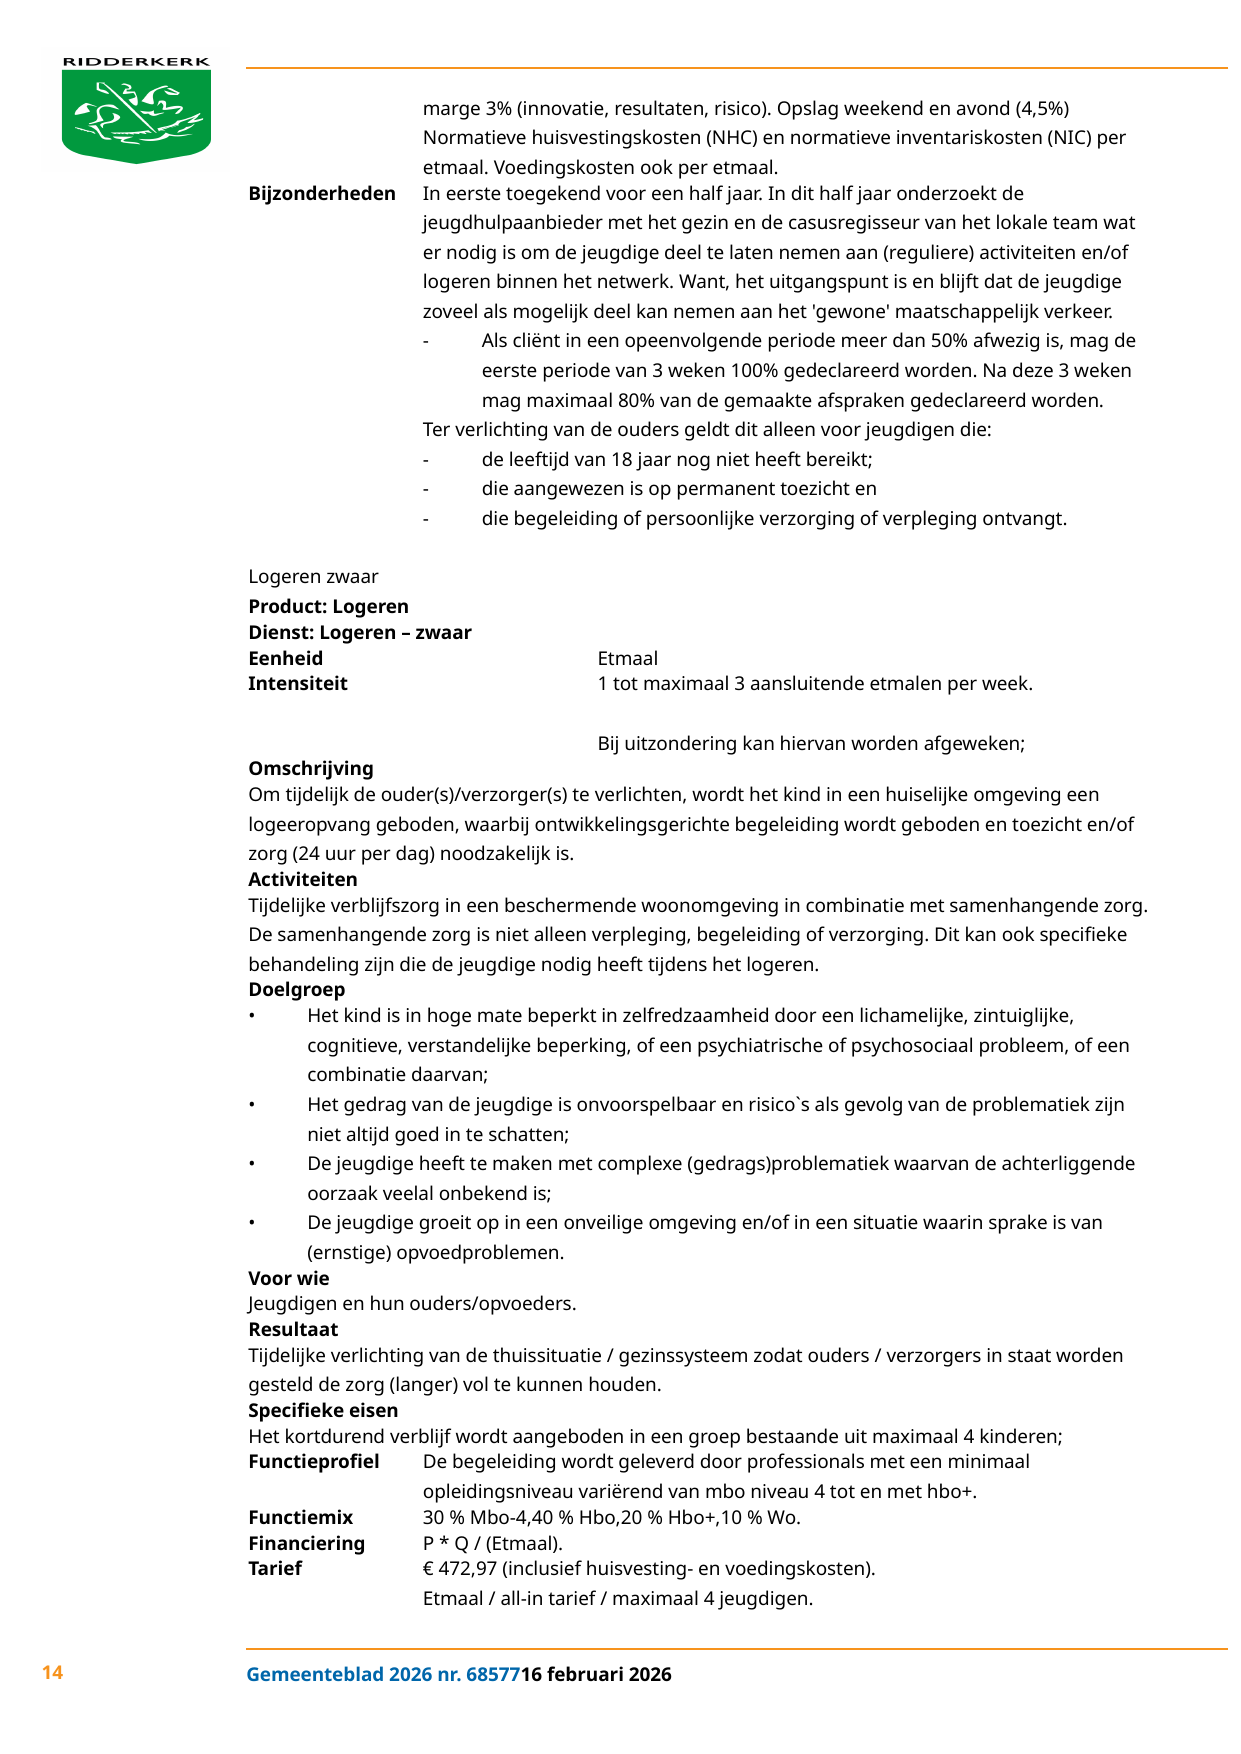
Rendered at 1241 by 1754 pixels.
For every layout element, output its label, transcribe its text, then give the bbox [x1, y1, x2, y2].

table_cell Bijzonderheden [248, 180, 423, 531]
table_cell Jeugdigen en hun ouders/opvoeders. [248, 1291, 1152, 1316]
picture [41, 47, 231, 172]
table_cell Omschrijving [248, 755, 1152, 781]
table_cell De begeleiding wordt geleverd door professionals met een minimaal opleidingsniveau variërend van mbo niveau 4 tot en met hbo+. [423, 1449, 1152, 1504]
table_cell € 472,97 (inclusief huisvesting- en voedingskosten). Etmaal / all-in tarief / maximaal 4 jeugdigen. [423, 1556, 1152, 1611]
table_cell Tijdelijke verblijfszorg in een beschermende woonomgeving in combinatie met samenhangende zorg. De samenhangende zorg is niet alleen verpleging, begeleiding of verzorging. Dit kan ook specifieke behandeling zijn die de jeugdige nodig heeft tijdens het logeren. [248, 892, 1152, 977]
table_cell Het kortdurend verblijf wordt aangeboden in een groep bestaande uit maximaal 4 kinderen; [248, 1423, 1152, 1449]
text Logeren zwaar [248, 564, 1152, 589]
table_cell Intensiteit [248, 671, 597, 755]
table_cell Functieprofiel [248, 1449, 423, 1504]
table_cell marge 3% (innovatie, resultaten, risico). Opslag weekend en avond (4,5%) Normatieve huisvestingskosten (NHC) en normatieve inventariskosten (NIC) per etmaal. Voedingskosten ook per etmaal. [423, 95, 1152, 180]
table_cell [248, 95, 423, 180]
table_cell 1 tot maximaal 3 aansluitende etmalen per week. Bij uitzondering kan hiervan worden afgeweken; [597, 671, 1152, 755]
table_cell Activiteiten [248, 866, 1152, 892]
table_cell Eenheid [248, 645, 597, 671]
table_header Product: Logeren [248, 593, 1152, 619]
table_cell Financiering [248, 1530, 423, 1556]
table_cell Het kind is in hoge mate beperkt in zelfredzaamheid door een lichamelijke, zintuiglijke, cognitieve, verstandelijke beperking, of een psychiatrische of psychosociaal probleem, of een combinatie daarvan; Het gedrag van de jeugdige is onvoorspelbaar en risico`s als gevolg van de problematiek zijn niet altijd goed in te schatten; De jeugdige heeft te maken met complexe (gedrags)problematiek waarvan de achterliggende oorzaak veelal onbekend is; De jeugdige groeit op in een onveilige omgeving en/of in een situatie waarin sprake is van (ernstige) opvoedproblemen. [248, 1003, 1152, 1265]
table_cell Etmaal [597, 645, 1152, 671]
table_cell P * Q / (Etmaal). [423, 1530, 1152, 1556]
table_cell [597, 1265, 1152, 1291]
table_cell Om tijdelijk de ouder(s)/verzorger(s) te verlichten, wordt het kind in een huiselijke omgeving een logeeropvang geboden, waarbij ontwikkelingsgerichte begeleiding wordt geboden en toezicht en/of zorg (24 uur per dag) noodzakelijk is. [248, 781, 1152, 866]
table_cell Resultaat [248, 1316, 1152, 1342]
table_cell Specifieke eisen [248, 1397, 1152, 1423]
table_cell Doelgroep [248, 977, 1152, 1002]
table_cell In eerste toegekend voor een half jaar. In dit half jaar onderzoekt de jeugdhulpaanbieder met het gezin en de casusregisseur van het lokale team wat er nodig is om de jeugdige deel te laten nemen aan (reguliere) activiteiten en/of logeren binnen het netwerk. Want, het uitgangspunt is en blijft dat de jeugdige zoveel als mogelijk deel kan nemen aan het 'gewone' maatschappelijk verkeer. Als cliënt in een opeenvolgende periode meer dan 50% afwezig is, mag de eerste periode van 3 weken 100% gedeclareerd worden. Na deze 3 weken mag maximaal 80% van de gemaakte afspraken gedeclareerd worden. Ter verlichting van de ouders geldt dit alleen voor jeugdigen die: de leeftijd van 18 jaar nog niet heeft bereikt; die aangewezen is op permanent toezicht en die begeleiding of persoonlijke verzorging of verpleging ontvangt. [423, 180, 1152, 531]
table_cell Dienst: Logeren – zwaar [248, 619, 1152, 645]
table_cell 30 % Mbo-4,40 % Hbo,20 % Hbo+,10 % Wo. [423, 1504, 1152, 1530]
table_cell Tarief [248, 1556, 423, 1611]
table_cell Functiemix [248, 1504, 423, 1530]
table_cell Tijdelijke verlichting van de thuissituatie / gezinssysteem zodat ouders / verzorgers in staat worden gesteld de zorg (langer) vol te kunnen houden. [248, 1342, 1152, 1397]
table_cell Voor wie [248, 1265, 597, 1291]
